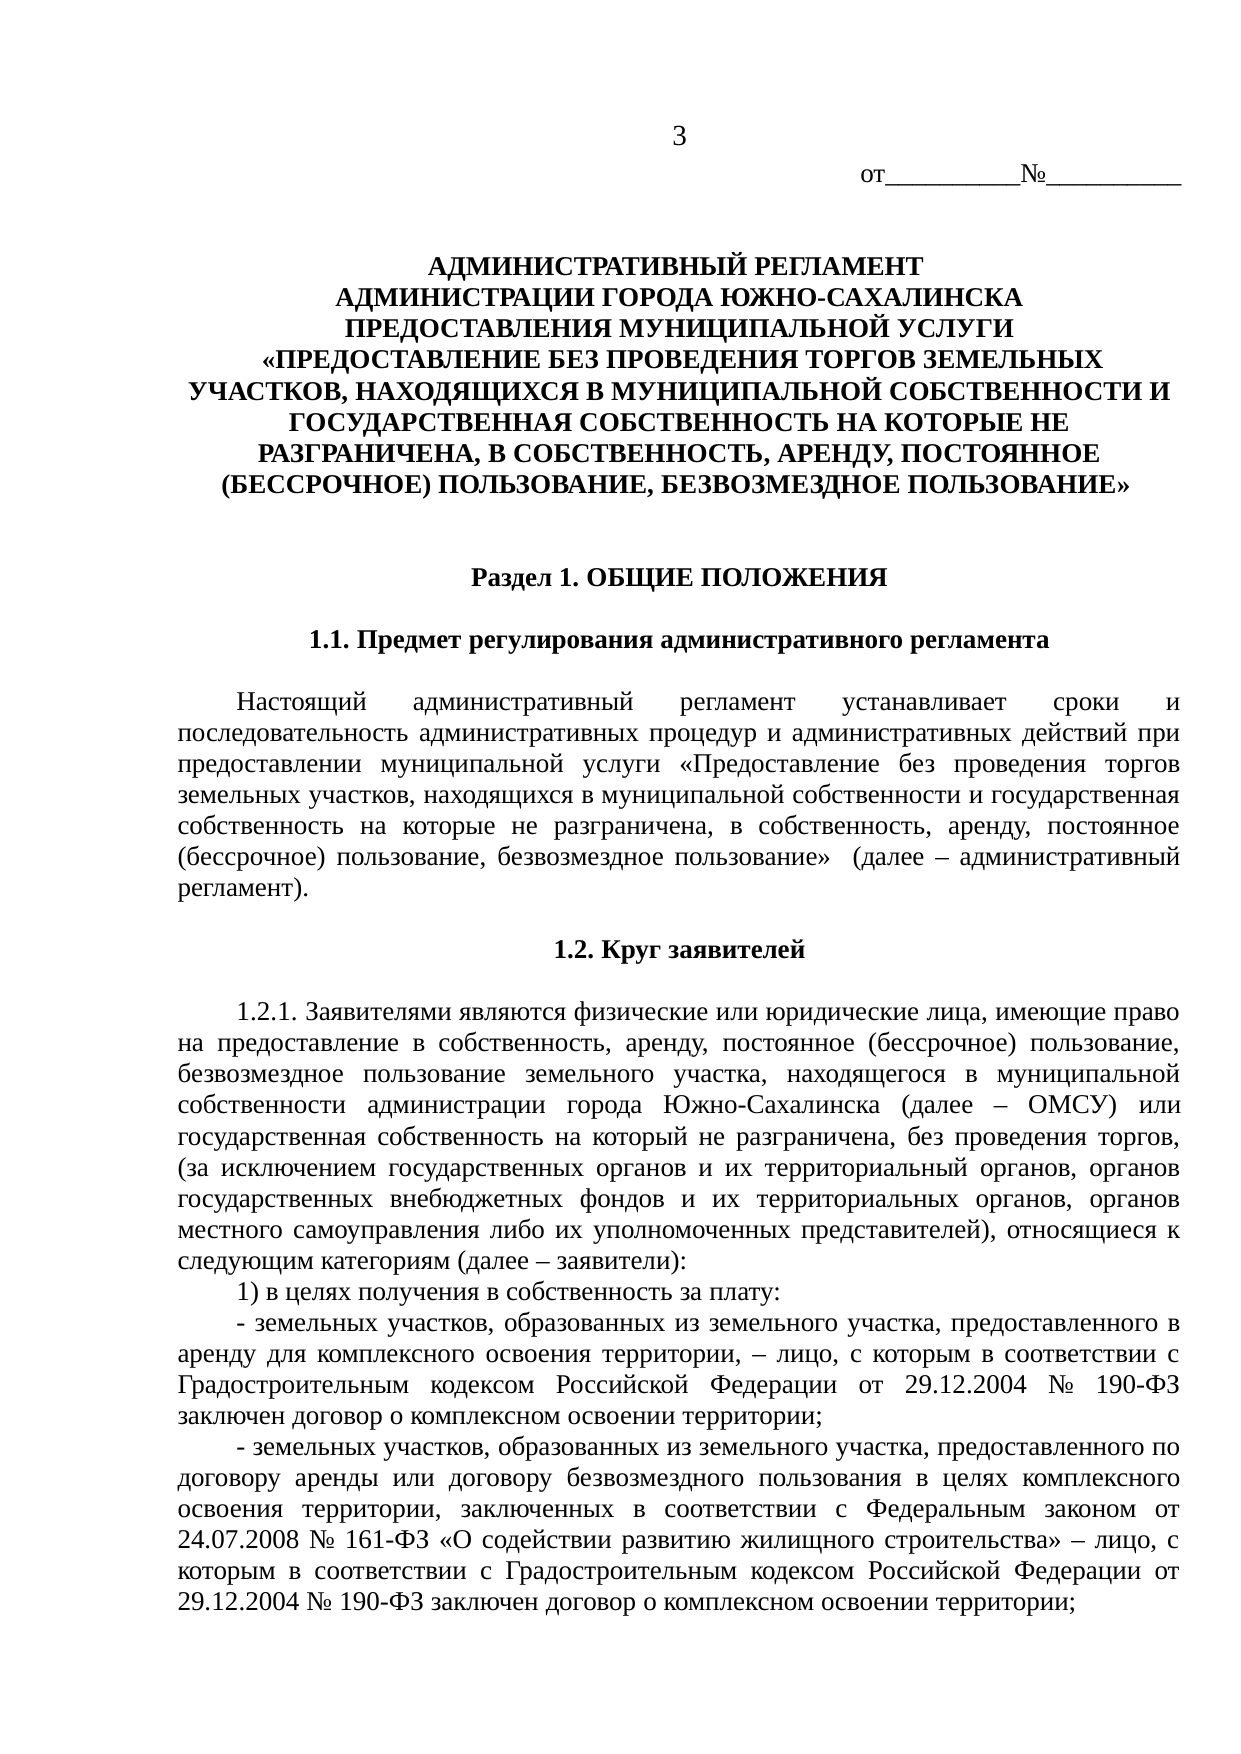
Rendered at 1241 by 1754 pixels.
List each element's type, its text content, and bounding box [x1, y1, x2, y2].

text - земельных участков, образованных из земельного участка, предоставленного по договору аренды или договору безвозмездного пользования в целях комплексного освоения территории, заключенных в соответствии с Федеральным законом от 24.07.2008 № 161-ФЗ «О содействии развитию жилищного строительства» – лицо, с которым в соответствии с Градостроительным кодексом Российской Федерации от 29.12.2004 № 190-ФЗ заключен договор о комплексном освоении территории; [177, 1430, 1181, 1617]
text 1.1. Предмет регулирования административного регламента [177, 623, 1181, 654]
text - земельных участков, образованных из земельного участка, предоставленного в аренду для комплексного освоения территории, – лицо, с которым в соответствии с Градостроительным кодексом Российской Федерации от 29.12.2004 № 190-ФЗ заключен договор о комплексном освоении территории; [177, 1306, 1181, 1430]
text Настоящий административный регламент устанавливает сроки и последовательность административных процедур и административных действий при предоставлении муниципальной услуги «Предоставление без проведения торгов земельных участков, находящихся в муниципальной собственности и государственная собственность на которые не разграничена, в собственность, аренду, постоянное (бессрочное) пользование, безвозмездное пользование» (далее – административный регламент). [177, 685, 1181, 903]
text 1.2.1. Заявителями являются физические или юридические лица, имеющие право на предоставление в собственность, аренду, постоянное (бессрочное) пользование, безвозмездное пользование земельного участка, находящегося в муниципальной собственности администрации города Южно-Сахалинска (далее – ОМСУ) или государственная собственность на который не разграничена, без проведения торгов, (за исключением государственных органов и их территориальный органов, органов государственных внебюджетных фондов и их территориальных органов, органов местного самоуправления либо их уполномоченных представителей), относящиеся к следующим категориям (далее – заявители): [177, 996, 1181, 1275]
text ПРЕДОСТАВЛЕНИЯ МУНИЦИПАЛЬНОЙ УСЛУГИ [177, 313, 1181, 344]
text АДМИНИСТРАТИВНЫЙ РЕГЛАМЕНТ [177, 251, 1181, 282]
text 1.2. Круг заявителей [177, 934, 1181, 965]
text Раздел 1. ОБЩИЕ ПОЛОЖЕНИЯ [177, 561, 1181, 592]
text «Предоставление БЕЗ ПРОВЕДЕНИЯ ТОРГОВ земельных участков, НАХОДЯЩИХСЯ В МУНИЦИПАЛЬНОЙ СОБСТВЕННОСТИ И ГОСУДАРСТВЕННАЯ СОБСТВЕННОСТЬ НА КОТОРЫЕ НЕ РАЗГРАНИЧЕНА, В СОБСТВЕННОСТЬ, АРЕНДУ, ПОСТОЯННОЕ (БЕССРОЧНОЕ) ПОЛЬЗОВАНИЕ, БЕЗВОЗМЕЗДНОЕ ПОЛЬЗОВАНИЕ» [177, 344, 1181, 499]
text АДМИНИСТРАЦИИ ГОРОДА ЮЖНО-САХАЛИНСКА [177, 282, 1181, 313]
text 1) в целях получения в собственность за плату: [177, 1275, 1181, 1306]
text от__________№__________ [177, 158, 1181, 189]
